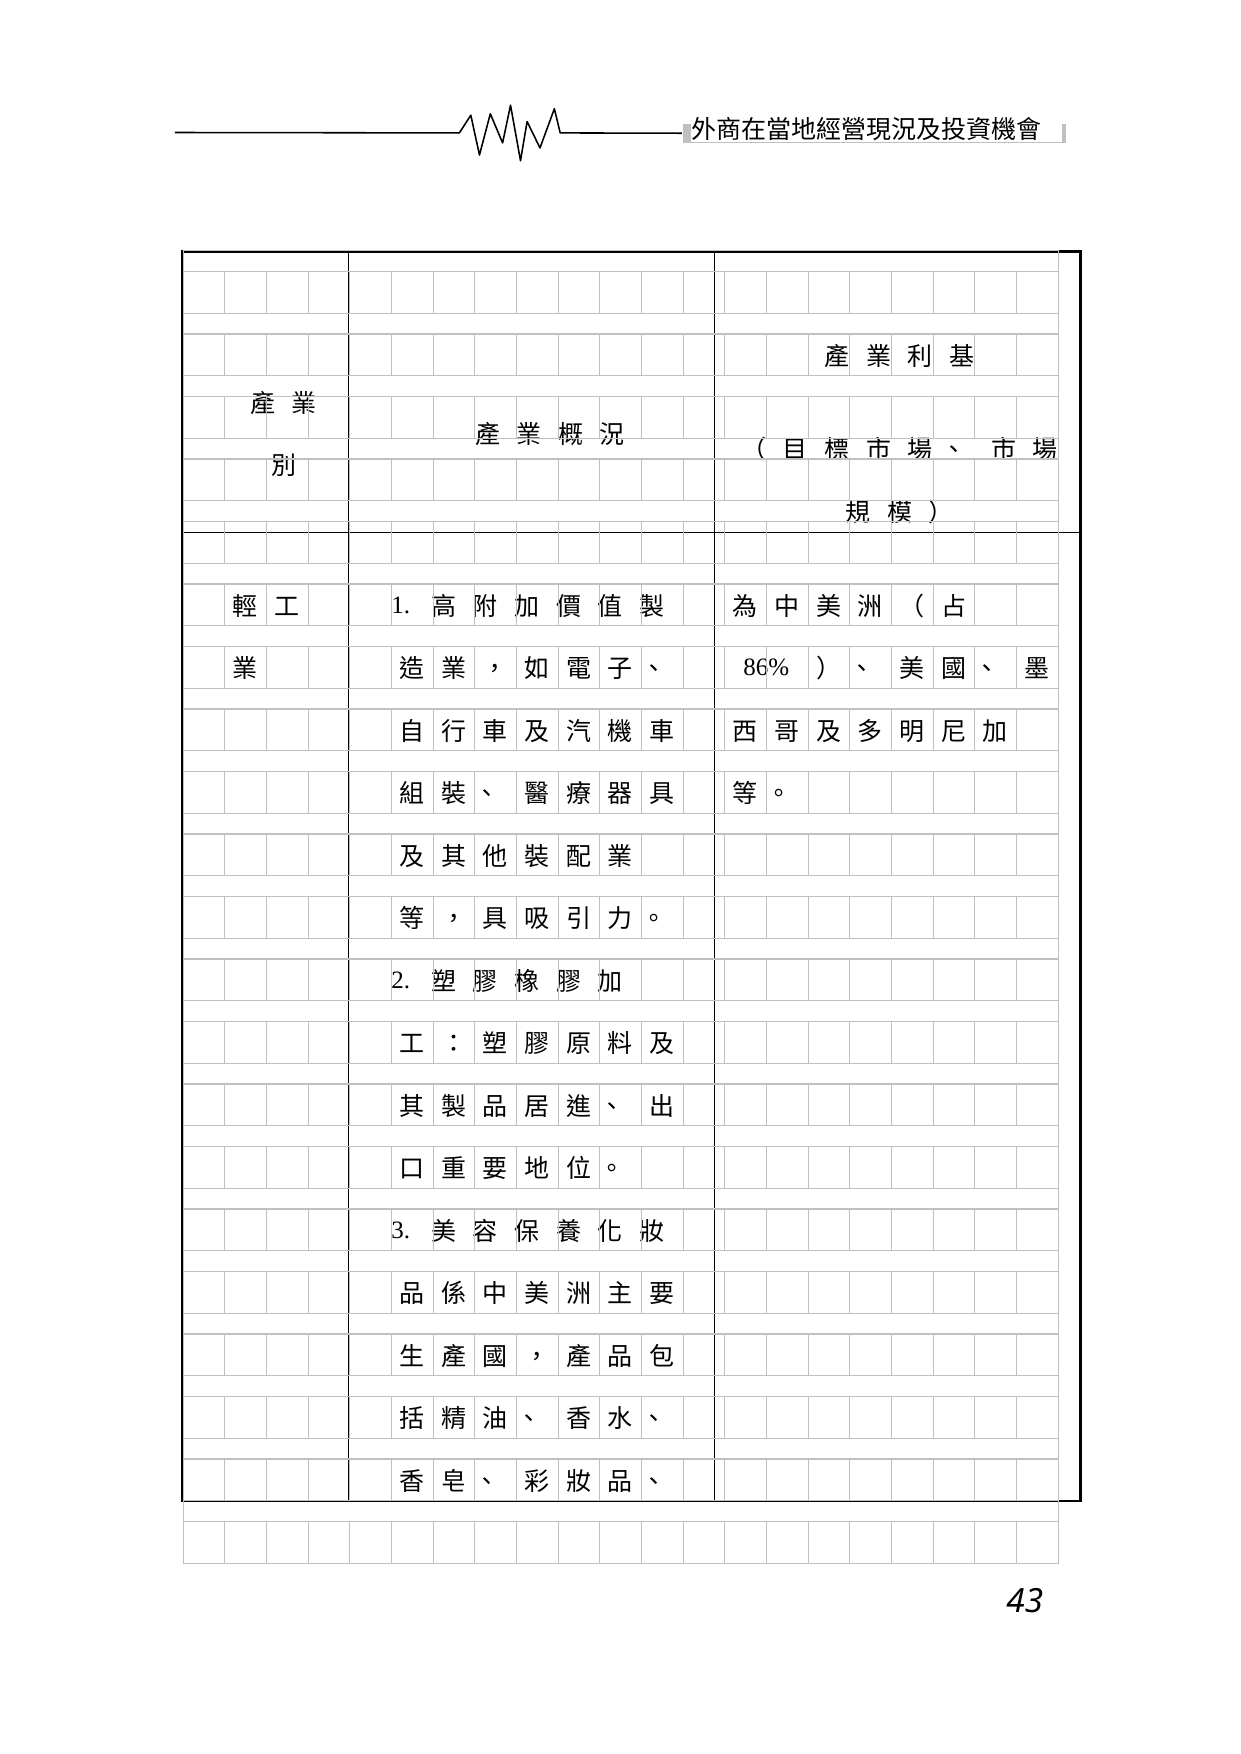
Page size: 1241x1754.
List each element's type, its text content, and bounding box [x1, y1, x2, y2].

table_header 產業概況 [684, 460, 714, 500]
table_header 產業別 [184, 314, 348, 333]
table_cell 為中美洲（占86%）、美國、墨西哥及多明尼加等。 [809, 1335, 849, 1375]
table_cell [267, 647, 308, 688]
table_cell 為中美洲（占86%）、美國、墨西哥及多明尼加等。 [1017, 1147, 1058, 1188]
table_cell 為中美洲（占86%）、美國、墨西哥及多明尼加等。 [975, 710, 1016, 750]
table_cell [309, 585, 348, 625]
table_cell 為中美洲（占86%）、美國、墨西哥及多明尼加等。 [725, 710, 766, 750]
table_header 產業利基 （目標市場、市場規模） [1017, 522, 1058, 531]
table_cell [184, 1022, 224, 1063]
table_header 產業利基 （目標市場、市場規模） [1017, 272, 1058, 313]
table_cell 為中美洲（占86%）、美國、墨西哥及多明尼加等。 [850, 1397, 891, 1438]
table_cell [225, 835, 266, 875]
table_header 產業概況 [559, 272, 599, 313]
table_header 產業利基 （目標市場、市場規模） [715, 314, 1058, 333]
table_cell 為中美洲（占86%）、美國、墨西哥及多明尼加等。 [850, 772, 891, 813]
table_header 產業利基 （目標市場、市場規模） [715, 272, 724, 313]
table_header 產業別 [225, 397, 266, 438]
table_header 產業別 [184, 460, 224, 500]
table_cell 為中美洲（占86%）、美國、墨西哥及多明尼加等。 [1017, 1335, 1058, 1375]
table_cell [184, 564, 348, 583]
table_cell [225, 710, 266, 750]
table_header 產業別 [309, 460, 348, 500]
table_cell 為中美洲（占86%）、美國、墨西哥及多明尼加等。 [1017, 647, 1058, 688]
table_cell [225, 1335, 266, 1375]
table_cell 為中美洲（占86%）、美國、墨西哥及多明尼加等。 [715, 1064, 1058, 1083]
table_cell [184, 710, 224, 750]
table_cell [267, 1085, 308, 1125]
table_cell 為中美洲（占86%）、美國、墨西哥及多明尼加等。 [892, 585, 933, 625]
table_cell [184, 1147, 224, 1188]
table_header 產業利基 （目標市場、市場規模） [831, 439, 878, 458]
table_header 產業利基 （目標市場、市場規模） [803, 439, 829, 458]
table_cell [184, 876, 348, 896]
table_cell 為中美洲（占86%）、美國、墨西哥及多明尼加等。 [715, 626, 1058, 646]
table_cell 為中美洲（占86%）、美國、墨西哥及多明尼加等。 [934, 1397, 974, 1438]
table_cell 輕 [225, 585, 266, 625]
table_header 產業概況 [517, 522, 558, 531]
table_header 產業概況 [642, 460, 683, 500]
table_header 產業概況 [349, 314, 714, 333]
table_cell [225, 1085, 266, 1125]
table_cell 為中美洲（占86%）、美國、墨西哥及多明尼加等。 [809, 960, 849, 1000]
table_header 產業概況 [684, 335, 714, 375]
table_cell [184, 835, 224, 875]
table_cell [309, 647, 348, 688]
table_cell 為中美洲（占86%）、美國、墨西哥及多明尼加等。 [767, 1272, 808, 1313]
table_cell [267, 772, 308, 813]
table_cell [184, 939, 348, 958]
table_header 產業別 [225, 460, 266, 500]
table_header 產業別 [267, 522, 308, 531]
table_header 產業利基 （目標市場、市場規模） [913, 439, 1003, 458]
table_header 產業利基 （目標市場、市場規模） [934, 272, 974, 313]
table_cell 1. 高附加價值製造業，如電子、自行車及汽機車組裝、醫療器具及其他裝配業等，具吸引力。 2. 塑膠橡膠加工：塑膠原料及其製品居進、出口重要地位。 3. 美容保養化妝品係中美洲主要生產國，產品包括精油、香水、香皂、彩妝品、個人衛生用品及其他等。 [349, 1064, 714, 1083]
table_header 產業概況 [642, 272, 683, 313]
table_header 產業概況 [350, 335, 391, 375]
table_cell [184, 1460, 224, 1500]
table_cell [309, 533, 348, 563]
table_cell 為中美洲（占86%）、美國、墨西哥及多明尼加等。 [892, 1397, 933, 1438]
table_header 產業概況 [684, 397, 714, 438]
table_cell 1. 高附加價值製造業，如電子、自行車及汽機車組裝、醫療器具及其他裝配業等，具吸引力。 2. 塑膠橡膠加工：塑膠原料及其製品居進、出口重要地位。 3. 美容保養化妝品係中美洲主要生產國，產品包括精油、香水、香皂、彩妝品、個人衛生用品及其他等。 [349, 689, 714, 708]
table_cell 1. 高附加價值製造業，如電子、自行車及汽機車組裝、醫療器具及其他裝配業等，具吸引力。 2. 塑膠橡膠加工：塑膠原料及其製品居進、出口重要地位。 3. 美容保養化妝品係中美洲主要生產國，產品包括精油、香水、香皂、彩妝品、個人衛生用品及其他等。 [349, 876, 714, 896]
table_cell 為中美洲（占86%）、美國、墨西哥及多明尼加等。 [1017, 710, 1058, 750]
table_cell 為中美洲（占86%）、美國、墨西哥及多明尼加等。 [809, 1085, 849, 1125]
table_header 產業別 [225, 272, 266, 313]
table_cell [225, 533, 266, 563]
table_cell 1. 高附加價值製造業，如電子、自行車及汽機車組裝、醫療器具及其他裝配業等，具吸引力。 2. 塑膠橡膠加工：塑膠原料及其製品居進、出口重要地位。 3. 美容保養化妝品係中美洲主要生產國，產品包括精油、香水、香皂、彩妝品、個人衛生用品及其他等。 [349, 814, 714, 833]
table_cell 為中美洲（占86%）、美國、墨西哥及多明尼加等。 [715, 751, 1058, 771]
table_header 產業利基 （目標市場、市場規模） [975, 460, 1016, 500]
table_cell [225, 1210, 266, 1250]
table_header 產業概況 [350, 460, 391, 500]
table_cell 為中美洲（占86%）、美國、墨西哥及多明尼加等。 [725, 1335, 766, 1375]
table_header 產業利基 （目標市場、市場規模） [850, 272, 891, 313]
table_cell 為中美洲（占86%）、美國、墨西哥及多明尼加等。 [850, 1335, 891, 1375]
table_cell 1. 高附加價值製造業，如電子、自行車及汽機車組裝、醫療器具及其他裝配業等，具吸引力。 2. 塑膠橡膠加工：塑膠原料及其製品居進、出口重要地位。 3. 美容保養化妝品係中美洲主要生產國，產品包括精油、香水、香皂、彩妝品、個人衛生用品及其他等。 [349, 1314, 714, 1333]
table_cell [184, 1085, 224, 1125]
table_cell 為中美洲（占86%）、美國、墨西哥及多明尼加等。 [809, 585, 849, 625]
table_header 產業概況 [349, 439, 714, 458]
table_header 產業概況 [642, 522, 683, 531]
table_cell [184, 772, 224, 813]
table_cell [267, 1210, 308, 1250]
table_header 產業利基 （目標市場、市場規模） [760, 439, 786, 458]
table_header 產業別 [184, 253, 348, 271]
table_cell [225, 1460, 266, 1500]
table_header 產業概況 [642, 397, 683, 438]
table_cell [225, 1272, 266, 1313]
table_cell 1. 高附加價值製造業，如電子、自行車及汽機車組裝、醫療器具及其他裝配業等，具吸引力。 2. 塑膠橡膠加工：塑膠原料及其製品居進、出口重要地位。 3. 美容保養化妝品係中美洲主要生產國，產品包括精油、香水、香皂、彩妝品、個人衛生用品及其他等。 [349, 939, 714, 958]
table_cell 為中美洲（占86%）、美國、墨西哥及多明尼加等。 [934, 1085, 974, 1125]
table_cell [225, 1397, 266, 1438]
table_header 產業利基 （目標市場、市場規模） [715, 253, 1058, 271]
table_cell 為中美洲（占86%）、美國、墨西哥及多明尼加等。 [725, 1397, 766, 1438]
table_header 產業利基 （目標市場、市場規模） [1004, 439, 1046, 458]
table_cell 為中美洲（占86%）、美國、墨西哥及多明尼加等。 [715, 689, 1058, 708]
table_cell [225, 960, 266, 1000]
table_cell [267, 835, 308, 875]
table_cell [309, 897, 348, 938]
table_cell 為中美洲（占86%）、美國、墨西哥及多明尼加等。 [850, 1147, 891, 1188]
table_cell 為中美洲（占86%）、美國、墨西哥及多明尼加等。 [975, 533, 1016, 563]
table_cell 為中美洲（占86%）、美國、墨西哥及多明尼加等。 [975, 1085, 1016, 1125]
table_header 產業概況 [475, 272, 516, 313]
table_cell [184, 751, 348, 771]
table_cell [184, 814, 348, 833]
table_cell [309, 1272, 348, 1313]
table_header 產業利基 （目標市場、市場規模） [809, 272, 849, 313]
table_cell 為中美洲（占86%）、美國、墨西哥及多明尼加等。 [934, 772, 974, 813]
table_cell 為中美洲（占86%）、美國、墨西哥及多明尼加等。 [892, 960, 933, 1000]
table_header 產業別 [225, 522, 266, 531]
table_cell 為中美洲（占86%）、美國、墨西哥及多明尼加等。 [892, 1272, 933, 1313]
table_cell [267, 1335, 308, 1375]
table_cell [267, 1397, 308, 1438]
table_cell 為中美洲（占86%）、美國、墨西哥及多明尼加等。 [975, 960, 1016, 1000]
table_cell [184, 533, 224, 563]
table_header 產業別 [267, 335, 308, 375]
table_header 產業利基 （目標市場、市場規模） [892, 272, 933, 313]
table_header 產業別 [184, 335, 224, 375]
table_header 產業別 [309, 522, 348, 531]
table_cell 為中美洲（占86%）、美國、墨西哥及多明尼加等。 [975, 585, 1016, 625]
table_cell [309, 1085, 348, 1125]
table_cell 為中美洲（占86%）、美國、墨西哥及多明尼加等。 [715, 939, 1058, 958]
table_header 產業概況 [349, 376, 714, 396]
table_header 產業利基 （目標市場、市場規模） [892, 397, 933, 438]
table_header 產業利基 （目標市場、市場規模） [1017, 397, 1058, 438]
table_cell 為中美洲（占86%）、美國、墨西哥及多明尼加等。 [809, 710, 849, 750]
table_cell [309, 835, 348, 875]
table_header 產業概況 [434, 522, 474, 531]
table_cell 為中美洲（占86%）、美國、墨西哥及多明尼加等。 [725, 897, 766, 938]
table_cell 為中美洲（占86%）、美國、墨西哥及多明尼加等。 [725, 772, 766, 813]
table_cell [184, 585, 224, 625]
table_cell 為中美洲（占86%）、美國、墨西哥及多明尼加等。 [850, 1210, 891, 1250]
table_cell [184, 626, 348, 646]
table_cell [184, 1397, 224, 1438]
table_cell 為中美洲（占86%）、美國、墨西哥及多明尼加等。 [767, 1022, 808, 1063]
table_cell 為中美洲（占86%）、美國、墨西哥及多明尼加等。 [892, 1022, 933, 1063]
table_cell 為中美洲（占86%）、美國、墨西哥及多明尼加等。 [809, 1272, 849, 1313]
table_cell 為中美洲（占86%）、美國、墨西哥及多明尼加等。 [715, 1189, 1058, 1208]
table_cell 為中美洲（占86%）、美國、墨西哥及多明尼加等。 [1017, 1460, 1058, 1500]
table_cell 1. 高附加價值製造業，如電子、自行車及汽機車組裝、醫療器具及其他裝配業等，具吸引力。 2. 塑膠橡膠加工：塑膠原料及其製品居進、出口重要地位。 3. 美容保養化妝品係中美洲主要生產國，產品包括精油、香水、香皂、彩妝品、個人衛生用品及其他等。 [349, 1251, 714, 1271]
table_cell 為中美洲（占86%）、美國、墨西哥及多明尼加等。 [715, 1439, 1058, 1458]
table_cell 為中美洲（占86%）、美國、墨西哥及多明尼加等。 [892, 1335, 933, 1375]
table_header 產業概況 [684, 522, 714, 531]
table_cell [184, 1376, 348, 1396]
table_header 產業概況 [349, 253, 714, 271]
table_header 產業利基 （目標市場、市場規模） [932, 501, 1058, 521]
table_cell 為中美洲（占86%）、美國、墨西哥及多明尼加等。 [850, 960, 891, 1000]
table_cell 為中美洲（占86%）、美國、墨西哥及多明尼加等。 [934, 1335, 974, 1375]
table_cell 為中美洲（占86%）、美國、墨西哥及多明尼加等。 [892, 533, 933, 563]
table_header 產業別 [309, 335, 348, 375]
table_header 產業利基 （目標市場、市場規模） [809, 460, 849, 500]
table_header 產業利基 （目標市場、市場規模） [715, 439, 761, 458]
table_cell [267, 960, 308, 1000]
table_header 產業概況 [600, 460, 641, 500]
table_header 產業別 [267, 460, 308, 500]
table_cell 為中美洲（占86%）、美國、墨西哥及多明尼加等。 [809, 647, 849, 688]
table_cell [225, 1147, 266, 1188]
table_cell 為中美洲（占86%）、美國、墨西哥及多明尼加等。 [850, 1460, 891, 1500]
table_header 產業概況 [392, 460, 433, 500]
table_cell 為中美洲（占86%）、美國、墨西哥及多明尼加等。 [767, 772, 808, 813]
table_cell 1. 高附加價值製造業，如電子、自行車及汽機車組裝、醫療器具及其他裝配業等，具吸引力。 2. 塑膠橡膠加工：塑膠原料及其製品居進、出口重要地位。 3. 美容保養化妝品係中美洲主要生產國，產品包括精油、香水、香皂、彩妝品、個人衛生用品及其他等。 [349, 1376, 714, 1396]
table_header 產業利基 （目標市場、市場規模） [715, 501, 850, 521]
table_cell 為中美洲（占86%）、美國、墨西哥及多明尼加等。 [715, 1001, 1058, 1021]
table_cell [184, 1314, 348, 1333]
table_cell 為中美洲（占86%）、美國、墨西哥及多明尼加等。 [725, 585, 766, 625]
table_cell 為中美洲（占86%）、美國、墨西哥及多明尼加等。 [850, 835, 891, 875]
table_cell 為中美洲（占86%）、美國、墨西哥及多明尼加等。 [767, 585, 808, 625]
table_header 產業概況 [517, 397, 558, 438]
table_cell 為中美洲（占86%）、美國、墨西哥及多明尼加等。 [767, 835, 808, 875]
table_cell 1. 高附加價值製造業，如電子、自行車及汽機車組裝、醫療器具及其他裝配業等，具吸引力。 2. 塑膠橡膠加工：塑膠原料及其製品居進、出口重要地位。 3. 美容保養化妝品係中美洲主要生產國，產品包括精油、香水、香皂、彩妝品、個人衛生用品及其他等。 [349, 1001, 714, 1021]
table_cell 為中美洲（占86%）、美國、墨西哥及多明尼加等。 [725, 1272, 766, 1313]
table_cell 1. 高附加價值製造業，如電子、自行車及汽機車組裝、醫療器具及其他裝配業等，具吸引力。 2. 塑膠橡膠加工：塑膠原料及其製品居進、出口重要地位。 3. 美容保養化妝品係中美洲主要生產國，產品包括精油、香水、香皂、彩妝品、個人衛生用品及其他等。 [349, 751, 714, 771]
table_header 產業利基 （目標市場、市場規模） [767, 522, 808, 531]
table_header 產業概況 [475, 460, 516, 500]
table_header 產業利基 （目標市場、市場規模） [809, 397, 849, 438]
table_header 產業概況 [349, 501, 714, 521]
table_header 產業概況 [475, 397, 516, 438]
table_header 產業概況 [392, 335, 433, 375]
table_cell [309, 1022, 348, 1063]
table_cell 為中美洲（占86%）、美國、墨西哥及多明尼加等。 [975, 835, 1016, 875]
table_header 產業利基 （目標市場、市場規模） [767, 460, 808, 500]
table_header 產業別 [267, 397, 308, 438]
table_cell 為中美洲（占86%）、美國、墨西哥及多明尼加等。 [715, 564, 1058, 583]
table_header 產業利基 （目標市場、市場規模） [1017, 335, 1058, 375]
table_header 產業利基 （目標市場、市場規模） [892, 460, 933, 500]
table_cell 為中美洲（占86%）、美國、墨西哥及多明尼加等。 [975, 1460, 1016, 1500]
table_header 產業概況 [517, 272, 558, 313]
table_cell 為中美洲（占86%）、美國、墨西哥及多明尼加等。 [809, 835, 849, 875]
table_cell 為中美洲（占86%）、美國、墨西哥及多明尼加等。 [975, 1022, 1016, 1063]
table_header 產業利基 （目標市場、市場規模） [975, 272, 1016, 313]
table_header 產業利基 （目標市場、市場規模） [809, 335, 849, 375]
table_cell 為中美洲（占86%）、美國、墨西哥及多明尼加等。 [767, 897, 808, 938]
table_cell [184, 1439, 348, 1458]
table_header 產業利基 （目標市場、市場規模） [934, 522, 974, 531]
table_cell 為中美洲（占86%）、美國、墨西哥及多明尼加等。 [892, 1085, 933, 1125]
table_cell 為中美洲（占86%）、美國、墨西哥及多明尼加等。 [809, 772, 849, 813]
table_header 產業概況 [392, 272, 433, 313]
table_cell 為中美洲（占86%）、美國、墨西哥及多明尼加等。 [850, 1022, 891, 1063]
table_header 產業概況 [350, 522, 391, 531]
table_header 產業利基 （目標市場、市場規模） [865, 501, 892, 521]
table_cell 為中美洲（占86%）、美國、墨西哥及多明尼加等。 [975, 772, 1016, 813]
table_cell 為中美洲（占86%）、美國、墨西哥及多明尼加等。 [725, 1210, 766, 1250]
table_header 產業概況 [392, 522, 433, 531]
table_header 產業利基 （目標市場、市場規模） [934, 460, 974, 500]
table_cell [184, 1335, 224, 1375]
table_cell 為中美洲（占86%）、美國、墨西哥及多明尼加等。 [892, 1147, 933, 1188]
table_header 產業利基 （目標市場、市場規模） [850, 397, 891, 438]
table_cell [184, 1251, 348, 1271]
table_cell [309, 710, 348, 750]
table_cell 為中美洲（占86%）、美國、墨西哥及多明尼加等。 [715, 1251, 1058, 1271]
table_cell 為中美洲（占86%）、美國、墨西哥及多明尼加等。 [892, 1210, 933, 1250]
table_cell 為中美洲（占86%）、美國、墨西哥及多明尼加等。 [809, 1147, 849, 1188]
table_cell 為中美洲（占86%）、美國、墨西哥及多明尼加等。 [1017, 533, 1058, 563]
table_cell 為中美洲（占86%）、美國、墨西哥及多明尼加等。 [725, 647, 766, 688]
table_cell [267, 1272, 308, 1313]
table_cell 為中美洲（占86%）、美國、墨西哥及多明尼加等。 [725, 960, 766, 1000]
table_header 產業利基 （目標市場、市場規模） [879, 439, 921, 458]
table_cell 為中美洲（占86%）、美國、墨西哥及多明尼加等。 [975, 1147, 1016, 1188]
table_header 產業利基 （目標市場、市場規模） [975, 335, 1016, 375]
table_header 產業概況 [600, 335, 641, 375]
table_cell 為中美洲（占86%）、美國、墨西哥及多明尼加等。 [850, 585, 891, 625]
table_cell [267, 533, 308, 563]
table_cell [184, 1126, 348, 1146]
table_cell 為中美洲（占86%）、美國、墨西哥及多明尼加等。 [934, 835, 974, 875]
table_cell 為中美洲（占86%）、美國、墨西哥及多明尼加等。 [934, 710, 974, 750]
table_header 產業利基 （目標市場、市場規模） [1059, 253, 1079, 531]
table_cell 為中美洲（占86%）、美國、墨西哥及多明尼加等。 [892, 1460, 933, 1500]
table_cell 為中美洲（占86%）、美國、墨西哥及多明尼加等。 [725, 1147, 766, 1188]
table_header 產業別 [184, 272, 224, 313]
table_cell 為中美洲（占86%）、美國、墨西哥及多明尼加等。 [725, 1085, 766, 1125]
table_cell 為中美洲（占86%）、美國、墨西哥及多明尼加等。 [767, 647, 808, 688]
table_header 產業利基 （目標市場、市場規模） [892, 522, 933, 531]
table_cell 為中美洲（占86%）、美國、墨西哥及多明尼加等。 [850, 1085, 891, 1125]
table_header 產業利基 （目標市場、市場規模） [767, 335, 808, 375]
table_header 產業利基 （目標市場、市場規模） [715, 376, 1058, 396]
table_header 產業利基 （目標市場、市場規模） [850, 335, 891, 375]
table_header 產業別 [184, 397, 224, 438]
table_header 產業利基 （目標市場、市場規模） [725, 522, 766, 531]
table_header 產業利基 （目標市場、市場規模） [725, 335, 766, 375]
table_header 產業概況 [517, 460, 558, 500]
table_header 產業別 [184, 501, 348, 521]
table_cell 為中美洲（占86%）、美國、墨西哥及多明尼加等。 [934, 1022, 974, 1063]
table_cell [309, 1147, 348, 1188]
table_cell 為中美洲（占86%）、美國、墨西哥及多明尼加等。 [1017, 772, 1058, 813]
table_cell 為中美洲（占86%）、美國、墨西哥及多明尼加等。 [934, 1272, 974, 1313]
table_cell 為中美洲（占86%）、美國、墨西哥及多明尼加等。 [934, 1460, 974, 1500]
table_header 產業概況 [434, 272, 474, 313]
table_header 產業利基 （目標市場、市場規模） [725, 272, 766, 313]
table_header 產業概況 [475, 335, 516, 375]
table_cell 為中美洲（占86%）、美國、墨西哥及多明尼加等。 [1017, 960, 1058, 1000]
table_header 產業概況 [559, 335, 599, 375]
table_cell 為中美洲（占86%）、美國、墨西哥及多明尼加等。 [767, 1397, 808, 1438]
table_cell 為中美洲（占86%）、美國、墨西哥及多明尼加等。 [725, 533, 766, 563]
table_cell 為中美洲（占86%）、美國、墨西哥及多明尼加等。 [975, 1210, 1016, 1250]
table_cell [184, 897, 224, 938]
table_cell 為中美洲（占86%）、美國、墨西哥及多明尼加等。 [809, 1210, 849, 1250]
table_cell 為中美洲（占86%）、美國、墨西哥及多明尼加等。 [767, 533, 808, 563]
table_header 產業利基 （目標市場、市場規模） [809, 522, 849, 531]
table_cell [184, 1210, 224, 1250]
table_header 產業利基 （目標市場、市場規模） [975, 397, 1016, 438]
table_cell 為中美洲（占86%）、美國、墨西哥及多明尼加等。 [1059, 533, 1079, 1500]
table_cell 為中美洲（占86%）、美國、墨西哥及多明尼加等。 [767, 1460, 808, 1500]
table_cell 為中美洲（占86%）、美國、墨西哥及多明尼加等。 [725, 835, 766, 875]
table_cell [267, 710, 308, 750]
table_cell [225, 1022, 266, 1063]
table_cell 工 [267, 585, 308, 625]
table_header 產業概況 [434, 397, 474, 438]
table_cell 1. 高附加價值製造業，如電子、自行車及汽機車組裝、醫療器具及其他裝配業等，具吸引力。 2. 塑膠橡膠加工：塑膠原料及其製品居進、出口重要地位。 3. 美容保養化妝品係中美洲主要生產國，產品包括精油、香水、香皂、彩妝品、個人衛生用品及其他等。 [349, 1189, 714, 1208]
table_cell [309, 772, 348, 813]
table_header 產業別 [309, 272, 348, 313]
table_cell 為中美洲（占86%）、美國、墨西哥及多明尼加等。 [809, 533, 849, 563]
table_cell 為中美洲（占86%）、美國、墨西哥及多明尼加等。 [934, 585, 974, 625]
table_cell 為中美洲（占86%）、美國、墨西哥及多明尼加等。 [715, 876, 1058, 896]
table_cell [267, 1022, 308, 1063]
table_header 產業利基 （目標市場、市場規模） [767, 272, 808, 313]
table_cell 為中美洲（占86%）、美國、墨西哥及多明尼加等。 [934, 647, 974, 688]
table_cell [267, 1147, 308, 1188]
table_header 產業利基 （目標市場、市場規模） [725, 460, 766, 500]
table_cell [309, 960, 348, 1000]
table_header 產業概況 [517, 335, 558, 375]
table_header 產業利基 （目標市場、市場規模） [850, 522, 891, 531]
table_cell [184, 1001, 348, 1021]
table_cell 為中美洲（占86%）、美國、墨西哥及多明尼加等。 [934, 1210, 974, 1250]
table_cell 為中美洲（占86%）、美國、墨西哥及多明尼加等。 [934, 533, 974, 563]
table_cell 為中美洲（占86%）、美國、墨西哥及多明尼加等。 [850, 647, 891, 688]
table_cell 為中美洲（占86%）、美國、墨西哥及多明尼加等。 [975, 1335, 1016, 1375]
table_cell 為中美洲（占86%）、美國、墨西哥及多明尼加等。 [715, 814, 1058, 833]
table_header 產業概況 [559, 460, 599, 500]
table_cell [184, 689, 348, 708]
table_header 產業別 [184, 376, 348, 396]
table_cell 為中美洲（占86%）、美國、墨西哥及多明尼加等。 [934, 897, 974, 938]
table_cell 為中美洲（占86%）、美國、墨西哥及多明尼加等。 [850, 897, 891, 938]
table_cell 為中美洲（占86%）、美國、墨西哥及多明尼加等。 [715, 1314, 1058, 1333]
table_cell 為中美洲（占86%）、美國、墨西哥及多明尼加等。 [975, 1272, 1016, 1313]
table_cell 為中美洲（占86%）、美國、墨西哥及多明尼加等。 [892, 772, 933, 813]
table_header 產業概況 [350, 397, 391, 438]
table_cell 為中美洲（占86%）、美國、墨西哥及多明尼加等。 [975, 1397, 1016, 1438]
table_cell [225, 772, 266, 813]
table_cell 為中美洲（占86%）、美國、墨西哥及多明尼加等。 [725, 1022, 766, 1063]
table_header 產業利基 （目標市場、市場規模） [1038, 439, 1058, 458]
table_header 產業利基 （目標市場、市場規模） [893, 501, 934, 521]
table_cell 為中美洲（占86%）、美國、墨西哥及多明尼加等。 [1017, 897, 1058, 938]
table_cell 為中美洲（占86%）、美國、墨西哥及多明尼加等。 [892, 647, 933, 688]
table_cell [309, 1460, 348, 1500]
table_header 產業概況 [559, 397, 599, 438]
table_header 產業利基 （目標市場、市場規模） [934, 397, 974, 438]
table_cell 為中美洲（占86%）、美國、墨西哥及多明尼加等。 [767, 1335, 808, 1375]
table_cell [309, 1397, 348, 1438]
table_cell 為中美洲（占86%）、美國、墨西哥及多明尼加等。 [767, 710, 808, 750]
table_cell [184, 1272, 224, 1313]
table_cell 為中美洲（占86%）、美國、墨西哥及多明尼加等。 [767, 1085, 808, 1125]
table_cell [184, 647, 224, 688]
table_cell 1. 高附加價值製造業，如電子、自行車及汽機車組裝、醫療器具及其他裝配業等，具吸引力。 2. 塑膠橡膠加工：塑膠原料及其製品居進、出口重要地位。 3. 美容保養化妝品係中美洲主要生產國，產品包括精油、香水、香皂、彩妝品、個人衛生用品及其他等。 [349, 1439, 714, 1458]
table_cell 為中美洲（占86%）、美國、墨西哥及多明尼加等。 [1017, 835, 1058, 875]
table_header 產業利基 （目標市場、市場規模） [975, 522, 1016, 531]
table_header 產業利基 （目標市場、市場規模） [892, 335, 933, 375]
table_header 產業概況 [434, 335, 474, 375]
table_cell 為中美洲（占86%）、美國、墨西哥及多明尼加等。 [892, 710, 933, 750]
table_cell [184, 1064, 348, 1083]
table_cell 1. 高附加價值製造業，如電子、自行車及汽機車組裝、醫療器具及其他裝配業等，具吸引力。 2. 塑膠橡膠加工：塑膠原料及其製品居進、出口重要地位。 3. 美容保養化妝品係中美洲主要生產國，產品包括精油、香水、香皂、彩妝品、個人衛生用品及其他等。 [349, 1126, 714, 1146]
table_cell 為中美洲（占86%）、美國、墨西哥及多明尼加等。 [1017, 1272, 1058, 1313]
table_header 產業概況 [642, 335, 683, 375]
table_header 產業概況 [350, 272, 391, 313]
table_header 產業利基 （目標市場、市場規模） [850, 460, 891, 500]
table_cell [225, 897, 266, 938]
table_header 產業概況 [684, 272, 714, 313]
table_header 產業概況 [600, 522, 641, 531]
table_header 產業概況 [600, 272, 641, 313]
table_header 產業利基 （目標市場、市場規模） [725, 397, 766, 438]
table_cell 業 [225, 647, 266, 688]
table_cell 為中美洲（占86%）、美國、墨西哥及多明尼加等。 [1017, 1022, 1058, 1063]
table_cell 為中美洲（占86%）、美國、墨西哥及多明尼加等。 [1017, 1210, 1058, 1250]
table_header 產業概況 [475, 522, 516, 531]
table_cell [309, 1210, 348, 1250]
table_header 產業概況 [392, 397, 433, 438]
table_cell 為中美洲（占86%）、美國、墨西哥及多明尼加等。 [892, 897, 933, 938]
table_cell 為中美洲（占86%）、美國、墨西哥及多明尼加等。 [715, 1126, 1058, 1146]
table_header 產業別 [184, 439, 348, 458]
table_header 產業別 [225, 335, 266, 375]
table_cell 為中美洲（占86%）、美國、墨西哥及多明尼加等。 [1017, 1397, 1058, 1438]
table_header 產業別 [309, 397, 348, 438]
table_header 產業利基 （目標市場、市場規模） [934, 335, 974, 375]
table_cell [267, 897, 308, 938]
table_header 產業概況 [600, 397, 641, 438]
table_header 產業概況 [434, 460, 474, 500]
table_cell 為中美洲（占86%）、美國、墨西哥及多明尼加等。 [850, 710, 891, 750]
table_header 產業利基 （目標市場、市場規模） [715, 460, 724, 500]
table_cell 為中美洲（占86%）、美國、墨西哥及多明尼加等。 [809, 1460, 849, 1500]
table_cell 為中美洲（占86%）、美國、墨西哥及多明尼加等。 [975, 897, 1016, 938]
table_cell 為中美洲（占86%）、美國、墨西哥及多明尼加等。 [809, 1022, 849, 1063]
table_cell 為中美洲（占86%）、美國、墨西哥及多明尼加等。 [809, 897, 849, 938]
table_cell [267, 1460, 308, 1500]
table_cell 為中美洲（占86%）、美國、墨西哥及多明尼加等。 [1017, 585, 1058, 625]
table_cell [184, 1189, 348, 1208]
table_cell [184, 960, 224, 1000]
table_header 產業利基 （目標市場、市場規模） [767, 397, 808, 438]
table_header 產業利基 （目標市場、市場規模） [1017, 460, 1058, 500]
table_header 產業利基 （目標市場、市場規模） [715, 397, 724, 438]
table_cell 為中美洲（占86%）、美國、墨西哥及多明尼加等。 [767, 1147, 808, 1188]
table_cell 為中美洲（占86%）、美國、墨西哥及多明尼加等。 [975, 647, 1016, 688]
table_cell 為中美洲（占86%）、美國、墨西哥及多明尼加等。 [850, 1272, 891, 1313]
table_header 產業概況 [559, 522, 599, 531]
table_cell 1. 高附加價值製造業，如電子、自行車及汽機車組裝、醫療器具及其他裝配業等，具吸引力。 2. 塑膠橡膠加工：塑膠原料及其製品居進、出口重要地位。 3. 美容保養化妝品係中美洲主要生產國，產品包括精油、香水、香皂、彩妝品、個人衛生用品及其他等。 [349, 564, 714, 583]
table_cell 為中美洲（占86%）、美國、墨西哥及多明尼加等。 [1017, 1085, 1058, 1125]
table_cell 為中美洲（占86%）、美國、墨西哥及多明尼加等。 [850, 533, 891, 563]
table_cell 1. 高附加價值製造業，如電子、自行車及汽機車組裝、醫療器具及其他裝配業等，具吸引力。 2. 塑膠橡膠加工：塑膠原料及其製品居進、出口重要地位。 3. 美容保養化妝品係中美洲主要生產國，產品包括精油、香水、香皂、彩妝品、個人衛生用品及其他等。 [349, 626, 714, 646]
table_cell 為中美洲（占86%）、美國、墨西哥及多明尼加等。 [767, 960, 808, 1000]
table_cell 為中美洲（占86%）、美國、墨西哥及多明尼加等。 [809, 1397, 849, 1438]
table_cell 為中美洲（占86%）、美國、墨西哥及多明尼加等。 [934, 1147, 974, 1188]
table_cell 為中美洲（占86%）、美國、墨西哥及多明尼加等。 [934, 960, 974, 1000]
table_cell 為中美洲（占86%）、美國、墨西哥及多明尼加等。 [725, 1460, 766, 1500]
table_cell 為中美洲（占86%）、美國、墨西哥及多明尼加等。 [715, 1376, 1058, 1396]
table_cell [309, 1335, 348, 1375]
table_header 產業別 [267, 272, 308, 313]
table_cell 為中美洲（占86%）、美國、墨西哥及多明尼加等。 [767, 1210, 808, 1250]
table_header 產業別 [184, 522, 224, 531]
table_header 產業利基 （目標市場、市場規模） [715, 335, 724, 375]
table_cell 為中美洲（占86%）、美國、墨西哥及多明尼加等。 [892, 835, 933, 875]
